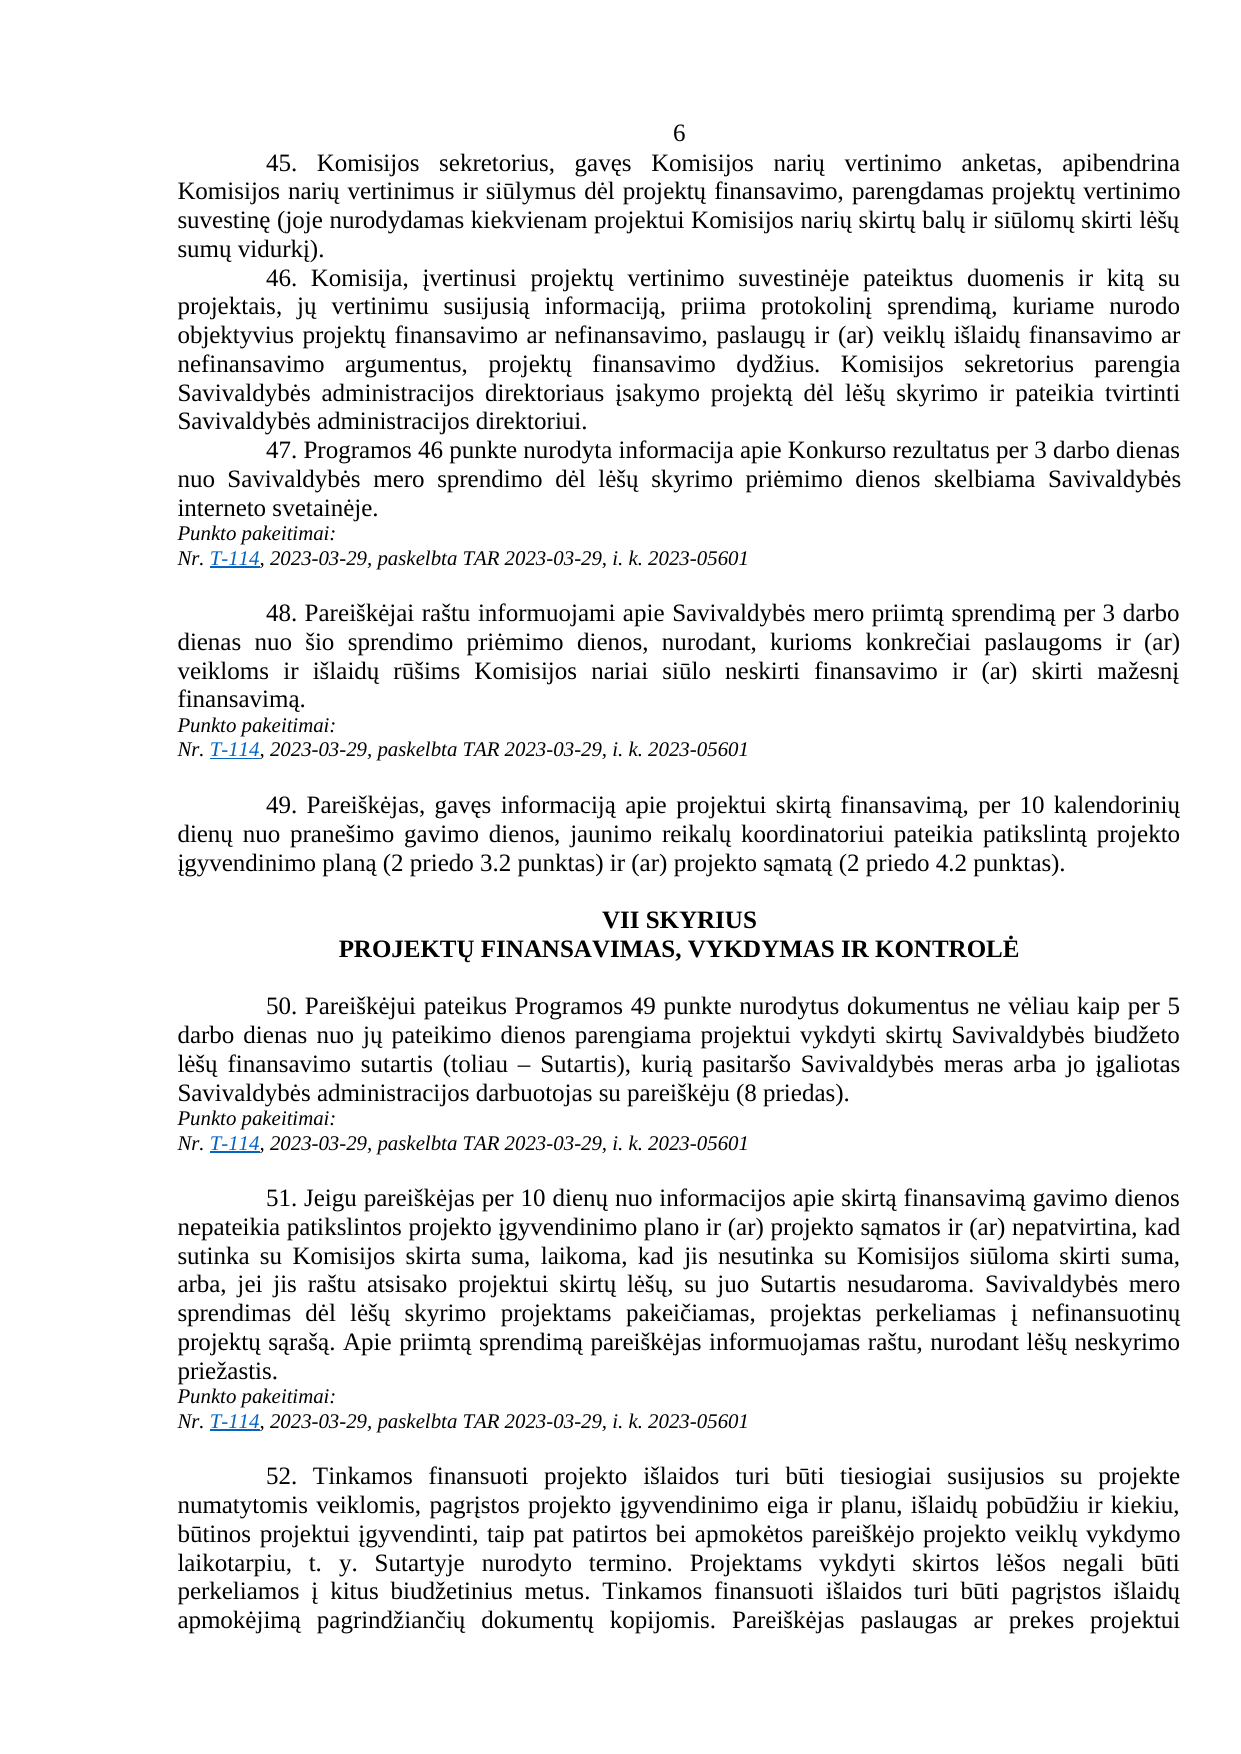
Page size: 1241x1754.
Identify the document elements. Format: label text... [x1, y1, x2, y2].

text Nr. T-114, 2023-03-29, paskelbta TAR 2023-03-29, i. k. 2023-05601 [177, 737, 1181, 761]
text Punkto pakeitimai: [177, 1106, 1181, 1130]
text Punkto pakeitimai: [177, 713, 1181, 737]
text 45. Komisijos sekretorius, gavęs Komisijos narių vertinimo anketas, apibendrina Komisijos narių vertinimus ir siūlymus dėl projektų finansavimo, parengdamas projektų vertinimo suvestinę (joje nurodydamas kiekvienam projektui Komisijos narių skirtų balų ir siūlomų skirti lėšų sumų vidurkį). [177, 148, 1181, 263]
text PROJEKTŲ FINANSAVIMAS, vykdymas ir Kontrolė [177, 934, 1181, 963]
text Nr. T-114, 2023-03-29, paskelbta TAR 2023-03-29, i. k. 2023-05601 [177, 1130, 1181, 1154]
text 46. Komisija, įvertinusi projektų vertinimo suvestinėje pateiktus duomenis ir kitą su projektais, jų vertinimu susijusią informaciją, priima protokolinį sprendimą, kuriame nurodo objektyvius projektų finansavimo ar nefinansavimo, paslaugų ir (ar) veiklų išlaidų finansavimo ar nefinansavimo argumentus, projektų finansavimo dydžius. Komisijos sekretorius parengia Savivaldybės administracijos direktoriaus įsakymo projektą dėl lėšų skyrimo ir pateikia tvirtinti Savivaldybės administracijos direktoriui. [177, 263, 1181, 435]
text 48. Pareiškėjai raštu informuojami apie Savivaldybės mero priimtą sprendimą per 3 darbo dienas nuo šio sprendimo priėmimo dienos, nurodant, kurioms konkrečiai paslaugoms ir (ar) veikloms ir išlaidų rūšims Komisijos nariai siūlo neskirti finansavimo ir (ar) skirti mažesnį finansavimą. [177, 598, 1181, 713]
text 50. Pareiškėjui pateikus Programos 49 punkte nurodytus dokumentus ne vėliau kaip per 5 darbo dienas nuo jų pateikimo dienos parengiama projektui vykdyti skirtų Savivaldybės biudžeto lėšų finansavimo sutartis (toliau – Sutartis), kurią pasitaršo Savivaldybės meras arba jo įgaliotas Savivaldybės administracijos darbuotojas su pareiškėju (8 priedas). [177, 991, 1181, 1106]
text Nr. T-114, 2023-03-29, paskelbta TAR 2023-03-29, i. k. 2023-05601 [177, 545, 1181, 569]
text Punkto pakeitimai: [177, 1384, 1181, 1408]
text 49. Pareiškėjas, gavęs informaciją apie projektui skirtą finansavimą, per 10 kalendorinių dienų nuo pranešimo gavimo dienos, jaunimo reikalų koordinatoriui pateikia patikslintą projekto įgyvendinimo planą (2 priedo 3.2 punktas) ir (ar) projekto sąmatą (2 priedo 4.2 punktas). [177, 790, 1181, 876]
text 51. Jeigu pareiškėjas per 10 dienų nuo informacijos apie skirtą finansavimą gavimo dienos nepateikia patikslintos projekto įgyvendinimo plano ir (ar) projekto sąmatos ir (ar) nepatvirtina, kad sutinka su Komisijos skirta suma, laikoma, kad jis nesutinka su Komisijos siūloma skirti suma, arba, jei jis raštu atsisako projektui skirtų lėšų, su juo Sutartis nesudaroma. Savivaldybės mero sprendimas dėl lėšų skyrimo projektams pakeičiamas, projektas perkeliamas į nefinansuotinų projektų sąrašą. Apie priimtą sprendimą pareiškėjas informuojamas raštu, nurodant lėšų neskyrimo priežastis. [177, 1183, 1181, 1384]
text VII SKYRIUS [177, 905, 1181, 934]
text 52. Tinkamos finansuoti projekto išlaidos turi būti tiesiogiai susijusios su projekte numatytomis veiklomis, pagrįstos projekto įgyvendinimo eiga ir planu, išlaidų pobūdžiu ir kiekiu, būtinos projektui įgyvendinti, taip pat patirtos bei apmokėtos pareiškėjo projekto veiklų vykdymo laikotarpiu, t. y. Sutartyje nurodyto termino. Projektams vykdyti skirtos lėšos negali būti perkeliamos į kitus biudžetinius metus. Tinkamos finansuoti išlaidos turi būti pagrįstos išlaidų apmokėjimą pagrindžiančių dokumentų kopijomis. Pareiškėjas paslaugas ar prekes projektui [177, 1461, 1181, 1634]
text Nr. T-114, 2023-03-29, paskelbta TAR 2023-03-29, i. k. 2023-05601 [177, 1408, 1181, 1433]
text Punkto pakeitimai: [177, 521, 1181, 545]
text 47. Programos 46 punkte nurodyta informacija apie Konkurso rezultatus per 3 darbo dienas nuo Savivaldybės mero sprendimo dėl lėšų skyrimo priėmimo dienos skelbiama Savivaldybės interneto svetainėje. [177, 435, 1181, 521]
